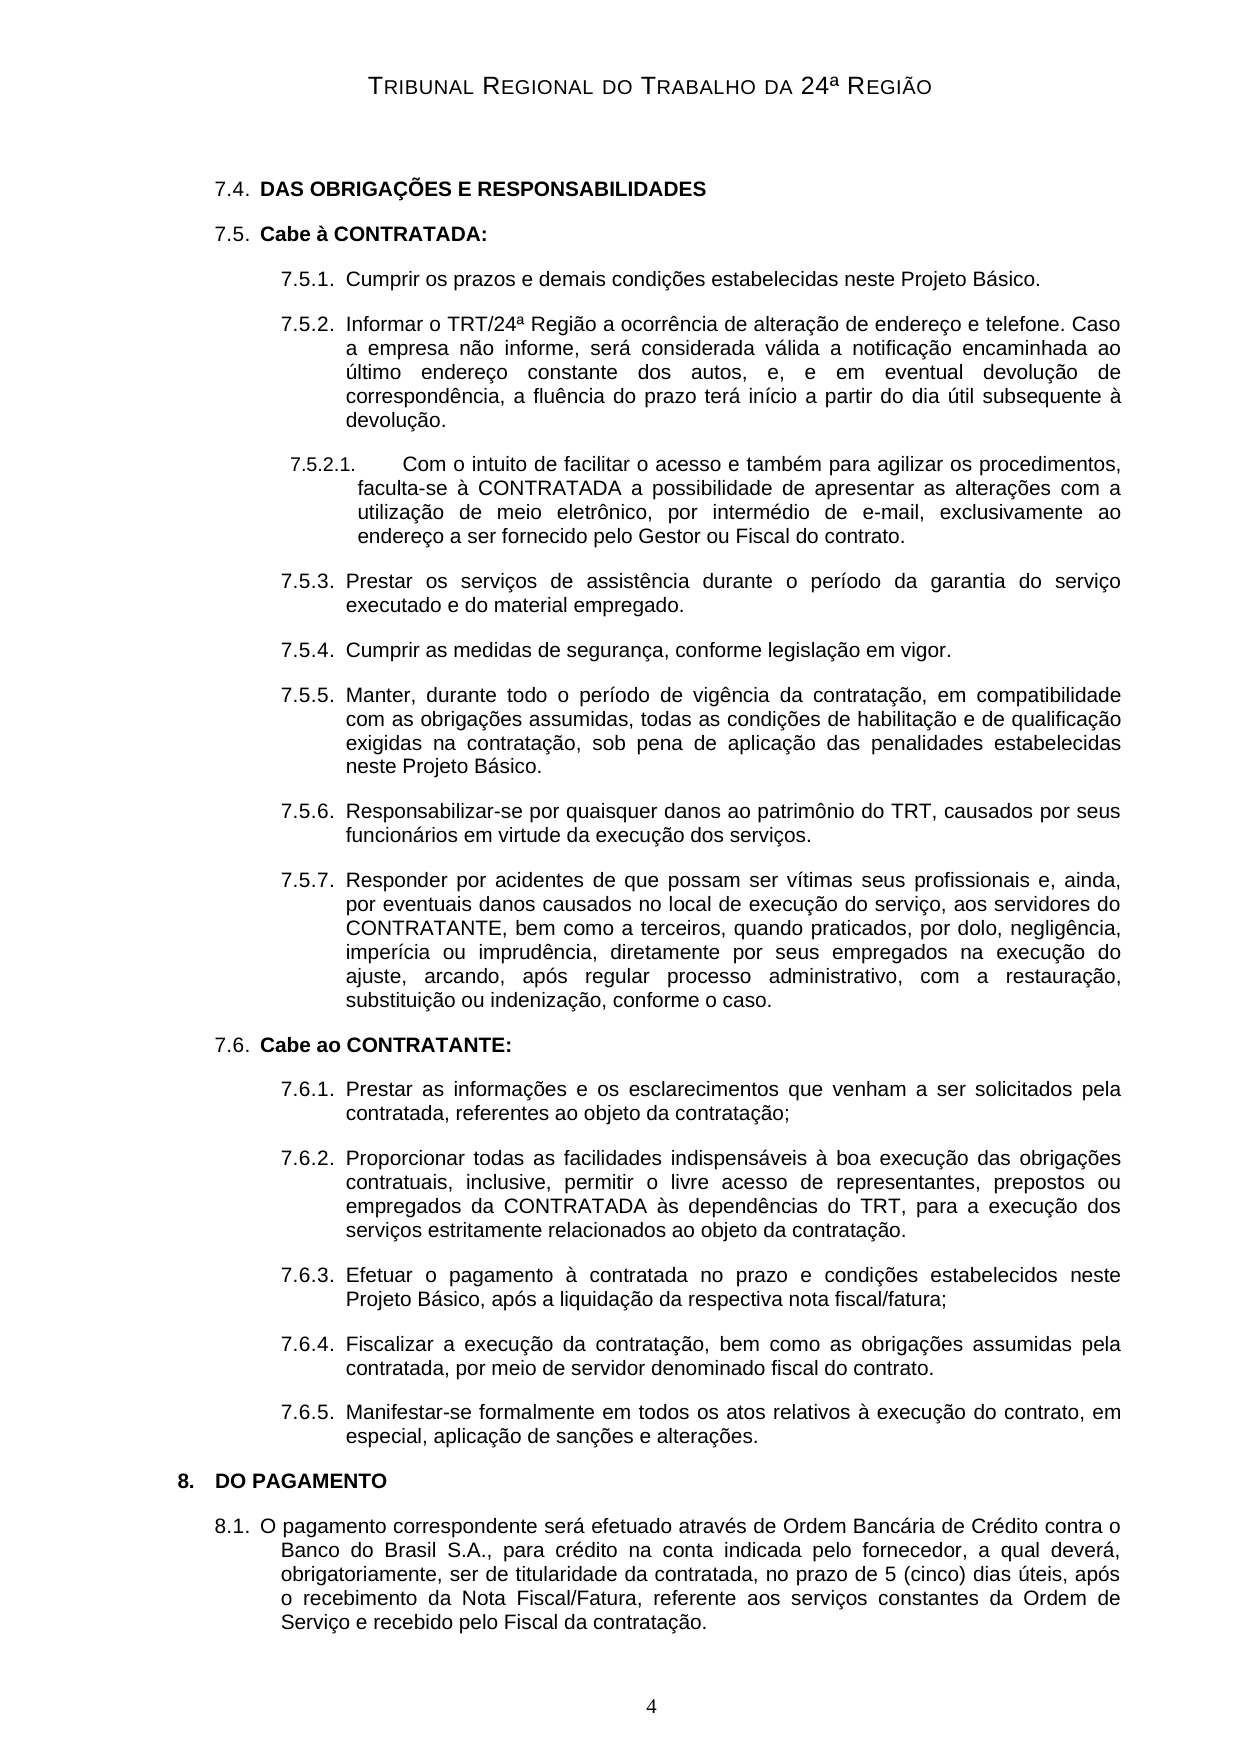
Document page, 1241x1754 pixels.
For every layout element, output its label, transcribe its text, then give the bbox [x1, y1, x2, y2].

list Cumprir as medidas de segurança, conforme legislação em vigor. [281, 638, 1122, 662]
list Cabe ao CONTRATANTE: [214, 1032, 1122, 1056]
list Prestar as informações e os esclarecimentos que venham a ser solicitados pela contratada, referentes ao objeto da contratação; [281, 1077, 1122, 1125]
list Responder por acidentes de que possam ser vítimas seus profissionais e, ainda, por eventuais danos causados no local de execução do serviço, aos servidores do CONTRATANTE, bem como a terceiros, quando praticados, por dolo, negligência, imperícia ou imprudência, diretamente por seus empregados na execução do ajuste, arcando, após regular processo administrativo, com a restauração, substituição ou indenização, conforme o caso. [281, 868, 1122, 1012]
list Efetuar o pagamento à contratada no prazo e condições estabelecidos neste Projeto Básico, após a liquidação da respectiva nota fiscal/fatura; [281, 1263, 1122, 1311]
list Manifestar-se formalmente em todos os atos relativos à execução do contrato, em especial, aplicação de sanções e alterações. [281, 1400, 1122, 1448]
list DO PAGAMENTO [177, 1469, 1122, 1493]
list Proporcionar todas as facilidades indispensáveis à boa execução das obrigações contratuais, inclusive, permitir o livre acesso de representantes, prepostos ou empregados da CONTRATADA às dependências do TRT, para a execução dos serviços estritamente relacionados ao objeto da contratação. [281, 1146, 1122, 1242]
list Cabe à CONTRATADA: [214, 222, 1122, 246]
list Manter, durante todo o período de vigência da contratação, em compatibilidade com as obrigações assumidas, todas as condições de habilitação e de qualificação exigidas na contratação, sob pena de aplicação das penalidades estabelecidas neste Projeto Básico. [281, 682, 1122, 778]
list DAS OBRIGAÇÕES E RESPONSABILIDADES [214, 177, 1122, 201]
list Fiscalizar a execução da contratação, bem como as obrigações assumidas pela contratada, por meio de servidor denominado fiscal do contrato. [281, 1331, 1122, 1379]
list Com o intuito de facilitar o acesso e também para agilizar os procedimentos, faculta-se à CONTRATADA a possibilidade de apresentar as alterações com a utilização de meio eletrônico, por intermédio de e-mail, exclusivamente ao endereço a ser fornecido pelo Gestor ou Fiscal do contrato. [290, 452, 1122, 548]
list O pagamento correspondente será efetuado através de Ordem Bancária de Crédito contra o Banco do Brasil S.A., para crédito na conta indicada pelo fornecedor, a qual deverá, obrigatoriamente, ser de titularidade da contratada, no prazo de 5 (cinco) dias úteis, após o recebimento da Nota Fiscal/Fatura, referente aos serviços constantes da Ordem de Serviço e recebido pelo Fiscal da contratação. [214, 1514, 1122, 1633]
list Responsabilizar-se por quaisquer danos ao patrimônio do TRT, causados por seus funcionários em virtude da execução dos serviços. [281, 799, 1122, 847]
list Informar o TRT/24ª Região a ocorrência de alteração de endereço e telefone. Caso a empresa não informe, será considerada válida a notificação encaminhada ao último endereço constante dos autos, e, e em eventual devolução de correspondência, a fluência do prazo terá início a partir do dia útil subsequente à devolução. [281, 312, 1122, 431]
list Cumprir os prazos e demais condições estabelecidas neste Projeto Básico. [281, 267, 1122, 291]
list Prestar os serviços de assistência durante o período da garantia do serviço executado e do material empregado. [281, 569, 1122, 617]
